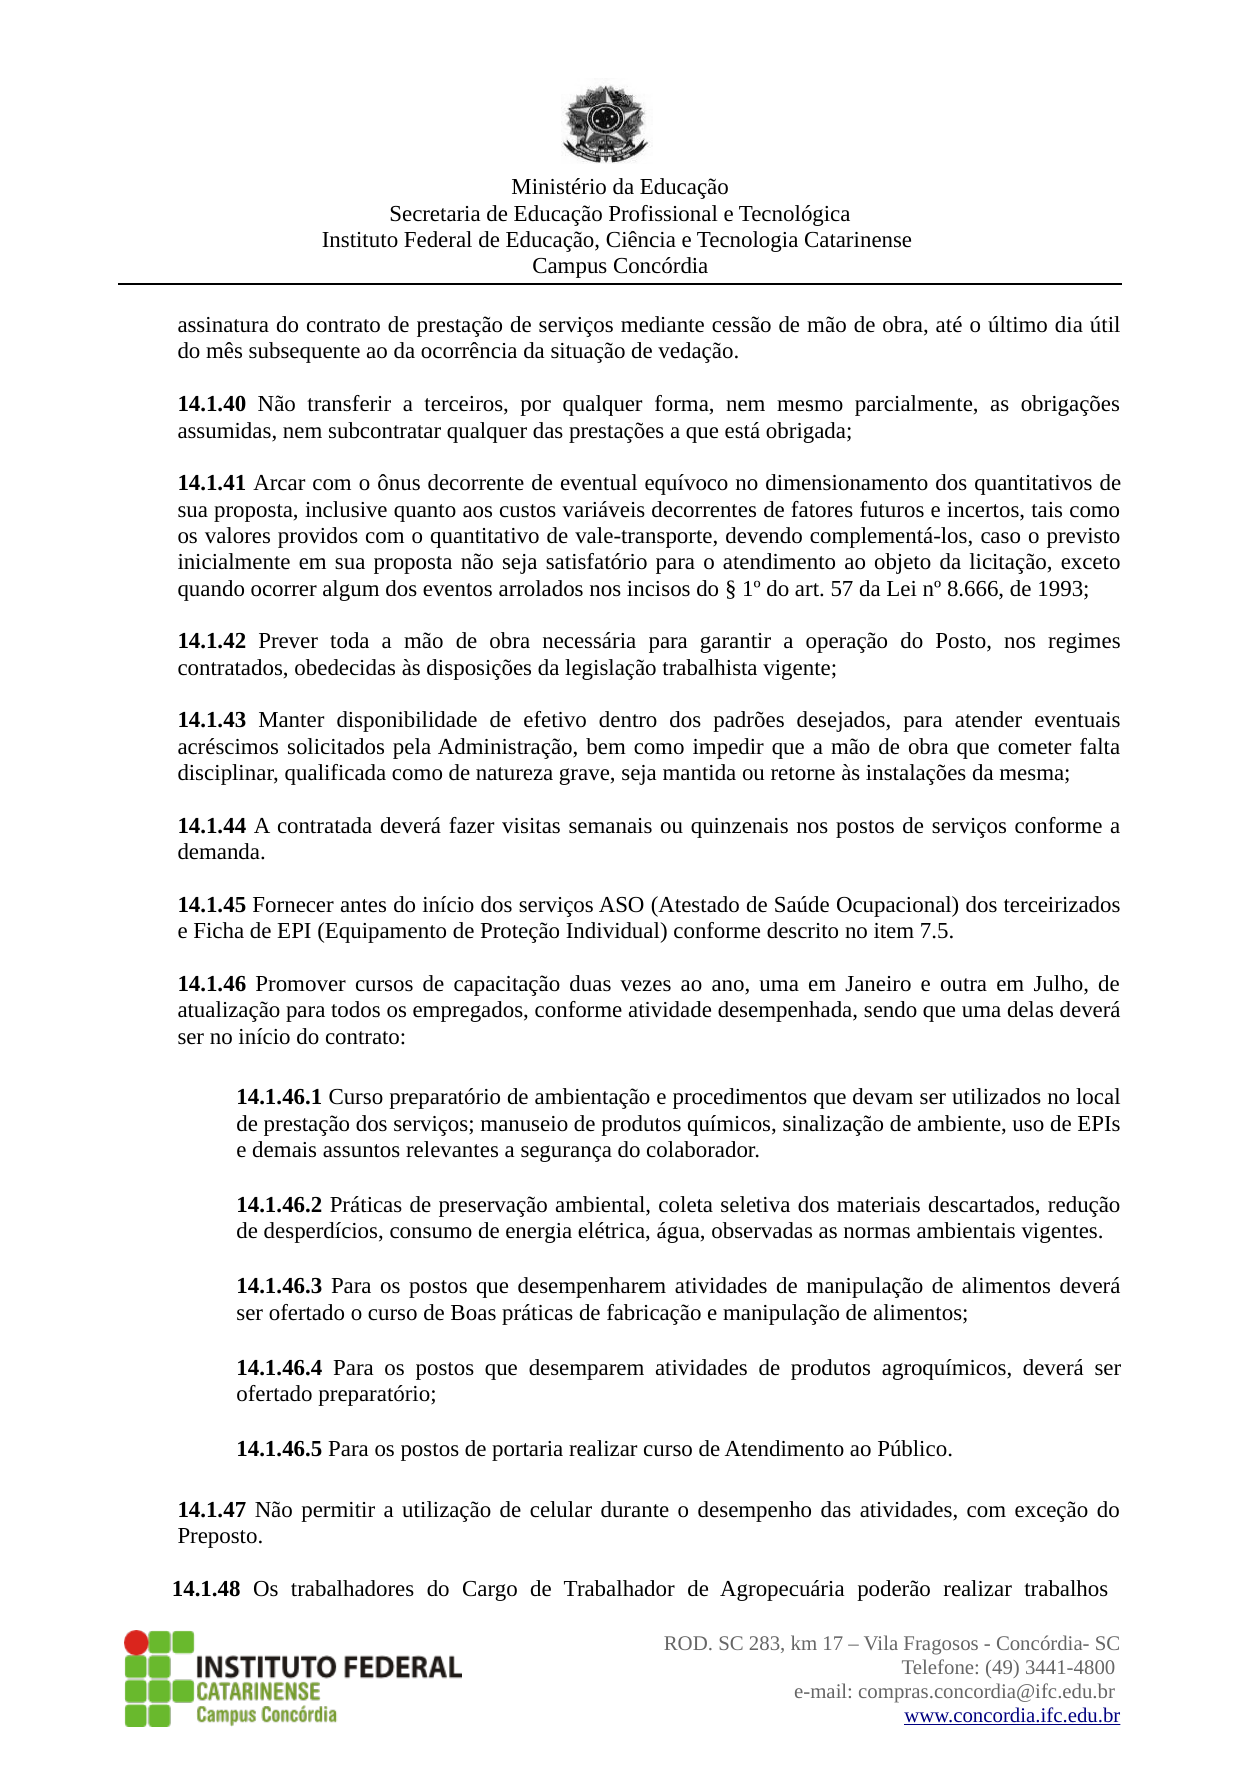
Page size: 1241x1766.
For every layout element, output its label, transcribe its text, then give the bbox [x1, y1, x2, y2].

text 14.1.46.2 Práticas de preservação ambiental, coleta seletiva dos materiais descartados, redução de desperdícios, consumo de energia elétrica, água, observadas as normas ambientais vigentes. [236, 1191, 1122, 1244]
text 14.1.46.1 Curso preparatório de ambientação e procedimentos que devam ser utilizados no local de prestação dos serviços; manuseio de produtos químicos, sinalização de ambiente, uso de EPIs e demais assuntos relevantes a segurança do colaborador. [236, 1083, 1122, 1162]
text 14.1.46.4 Para os postos que desemparem atividades de produtos agroquímicos, deverá ser ofertado preparatório; [236, 1354, 1122, 1407]
text 14.1.42 Prever toda a mão de obra necessária para garantir a operação do Posto, nos regimes contratados, obedecidas às disposições da legislação trabalhista vigente; [177, 627, 1122, 680]
text 14.1.40 Não transferir a terceiros, por qualquer forma, nem mesmo parcialmente, as obrigações assumidas, nem subcontratar qualquer das prestações a que está obrigada; [177, 390, 1122, 443]
text 14.1.47 Não permitir a utilização de celular durante o desempenho das atividades, com exceção do Preposto. [177, 1496, 1122, 1548]
picture [124, 1630, 462, 1727]
text 14.1.44 A contratada deverá fazer visitas semanais ou quinzenais nos postos de serviços conforme a demanda. [177, 812, 1122, 865]
text 14.1.41 Arcar com o ônus decorrente de eventual equívoco no dimensionamento dos quantitativos de sua proposta, inclusive quanto aos custos variáveis decorrentes de fatores futuros e incertos, tais como os valores providos com o quantitativo de vale-transporte, devendo complementá-los, caso o previsto inicialmente em sua proposta não seja satisfatório para o atendimento ao objeto da licitação, exceto quando ocorrer algum dos eventos arrolados nos incisos do § 1º do art. 57 da Lei nº 8.666, de 1993; [177, 469, 1122, 601]
text 14.1.43 Manter disponibilidade de efetivo dentro dos padrões desejados, para atender eventuais acréscimos solicitados pela Administração, bem como impedir que a mão de obra que cometer falta disciplinar, qualificada como de natureza grave, seja mantida ou retorne às instalações da mesma; [177, 707, 1122, 786]
text 14.1.48 Os trabalhadores do Cargo de Trabalhador de Agropecuária poderão realizar trabalhos [118, 1575, 1122, 1601]
text 14.1.45 Fornecer antes do início dos serviços ASO (Atestado de Saúde Ocupacional) dos terceirizados e Ficha de EPI (Equipamento de Proteção Individual) conforme descrito no item 7.5. [177, 891, 1122, 944]
text 14.1.46.3 Para os postos que desempenharem atividades de manipulação de alimentos deverá ser ofertado o curso de Boas práticas de fabricação e manipulação de alimentos; [236, 1272, 1122, 1325]
text 14.1.46.5 Para os postos de portaria realizar curso de Atendimento ao Público. [236, 1435, 1122, 1462]
text 14.1.46 Promover cursos de capacitação duas vezes ao ano, uma em Janeiro e outra em Julho, de atualização para todos os empregados, conforme atividade desempenhada, sendo que uma delas deverá ser no início do contrato: [177, 970, 1122, 1049]
text assinatura do contrato de prestação de serviços mediante cessão de mão de obra, até o último dia útil do mês subsequente ao da ocorrência da situação de vedação. [177, 311, 1122, 364]
